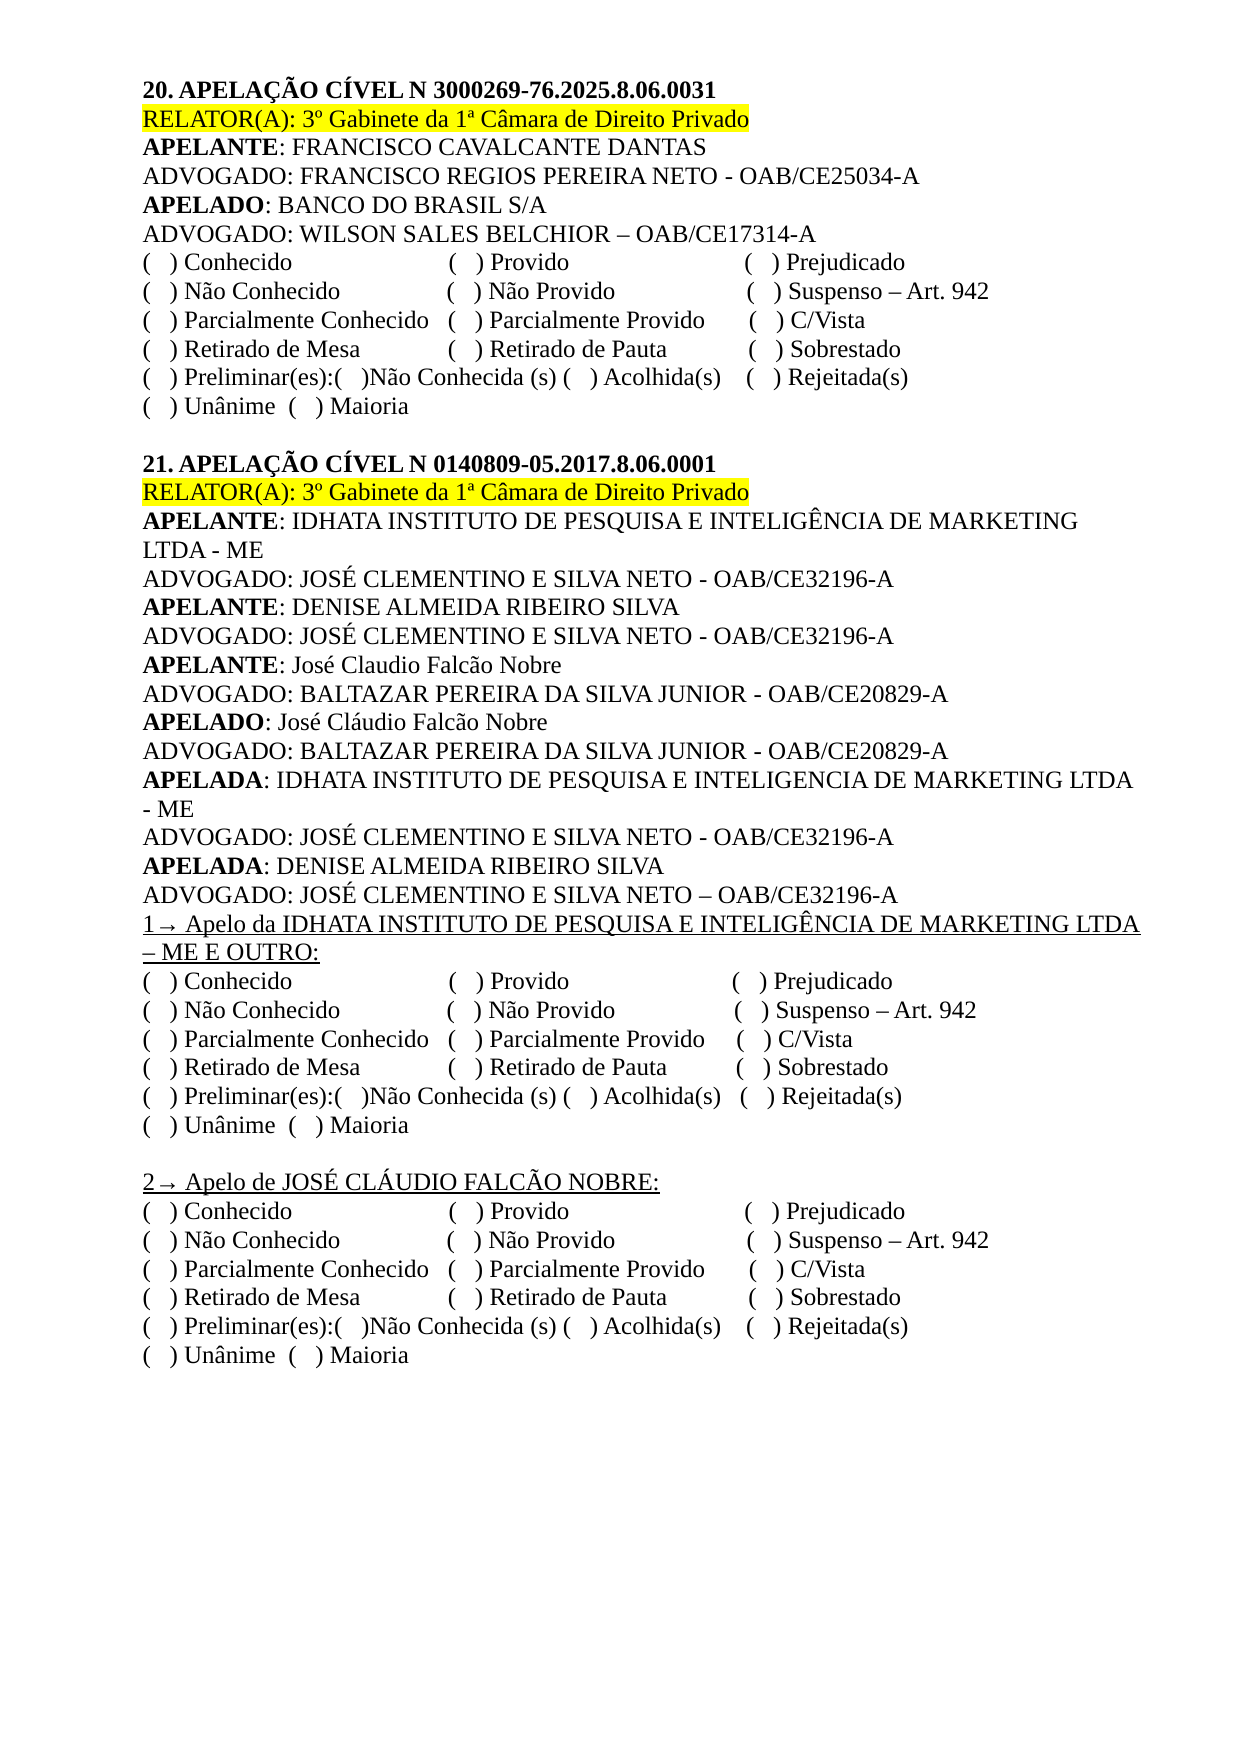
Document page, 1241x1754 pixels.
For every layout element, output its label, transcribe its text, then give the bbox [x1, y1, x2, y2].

text ( ) Unânime ( ) Maioria [142, 1110, 1158, 1139]
text – ME E OUTRO: [142, 935, 1141, 966]
text ( ) Parcialmente Conhecido ( ) Parcialmente Provido ( ) C/Vista [142, 305, 1158, 334]
text ( ) Conhecido ( ) Provido ( ) Prejudicado [142, 966, 1141, 995]
text ( ) Conhecido ( ) Provido ( ) Prejudicado [142, 1196, 1141, 1225]
text ( ) Unânime ( ) Maioria [142, 1340, 1141, 1426]
text ( ) Retirado de Mesa ( ) Retirado de Pauta ( ) Sobrestado [142, 1052, 1158, 1081]
text ( ) Preliminar(es):( )Não Conhecida (s) ( ) Acolhida(s) ( ) Rejeitada(s) [142, 362, 1158, 391]
text ( ) Unânime ( ) Maioria 21. APELAÇÃO CÍVEL N 0140809-05.2017.8.06.0001 RELATOR(A): 3º Gabinete da 1ª Câmara de Direito Privado APELANTE: IDHATA INSTITUTO DE PESQUISA E INTELIGÊNCIA DE MARKETING LTDA - ME ADVOGADO: JOSÉ CLEMENTINO E SILVA NETO - OAB/CE32196-A APELANTE: DENISE ALMEIDA RIBEIRO SILVA ADVOGADO: JOSÉ CLEMENTINO E SILVA NETO - OAB/CE32196-A APELANTE: José Claudio Falcão Nobre ADVOGADO: BALTAZAR PEREIRA DA SILVA JUNIOR - OAB/CE20829-A APELADO: José Cláudio Falcão Nobre ADVOGADO: BALTAZAR PEREIRA DA SILVA JUNIOR - OAB/CE20829-A APELADA: IDHATA INSTITUTO DE PESQUISA E INTELIGENCIA DE MARKETING LTDA - ME ADVOGADO: JOSÉ CLEMENTINO E SILVA NETO - OAB/CE32196-A APELADA: DENISE ALMEIDA RIBEIRO SILVA ADVOGADO: JOSÉ CLEMENTINO E SILVA NETO – OAB/CE32196-A [142, 391, 1141, 909]
text ( ) Não Conhecido ( ) Não Provido ( ) Suspenso – Art. 942 [142, 276, 1158, 305]
text ( ) Retirado de Mesa ( ) Retirado de Pauta ( ) Sobrestado [142, 1282, 1158, 1311]
text ( ) Retirado de Mesa ( ) Retirado de Pauta ( ) Sobrestado [142, 334, 1158, 362]
text ( ) Conhecido ( ) Provido ( ) Prejudicado [142, 247, 1141, 276]
text ( ) Parcialmente Conhecido ( ) Parcialmente Provido ( ) C/Vista [142, 1024, 1158, 1052]
text ( ) Não Conhecido ( ) Não Provido ( ) Suspenso – Art. 942 [142, 1225, 1158, 1254]
text 2→ Apelo de JOSÉ CLÁUDIO FALCÃO NOBRE: [142, 1167, 1141, 1196]
text ( ) Preliminar(es):( )Não Conhecida (s) ( ) Acolhida(s) ( ) Rejeitada(s) [142, 1311, 1158, 1340]
text ( ) Preliminar(es):( )Não Conhecida (s) ( ) Acolhida(s) ( ) Rejeitada(s) [142, 1081, 1158, 1110]
text ( ) Parcialmente Conhecido ( ) Parcialmente Provido ( ) C/Vista [142, 1254, 1158, 1282]
text 20. APELAÇÃO CÍVEL N 3000269-76.2025.8.06.0031 RELATOR(A): 3º Gabinete da 1ª Câmara de Direito Privado APELANTE: FRANCISCO CAVALCANTE DANTAS ADVOGADO: FRANCISCO REGIOS PEREIRA NETO - OAB/CE25034-A APELADO: BANCO DO BRASIL S/A ADVOGADO: WILSON SALES BELCHIOR – OAB/CE17314-A [142, 75, 1141, 247]
text 1→ Apelo da IDHATA INSTITUTO DE PESQUISA E INTELIGÊNCIA DE MARKETING LTDA [142, 909, 1141, 934]
text ( ) Não Conhecido ( ) Não Provido ( ) Suspenso – Art. 942 [142, 995, 1158, 1024]
